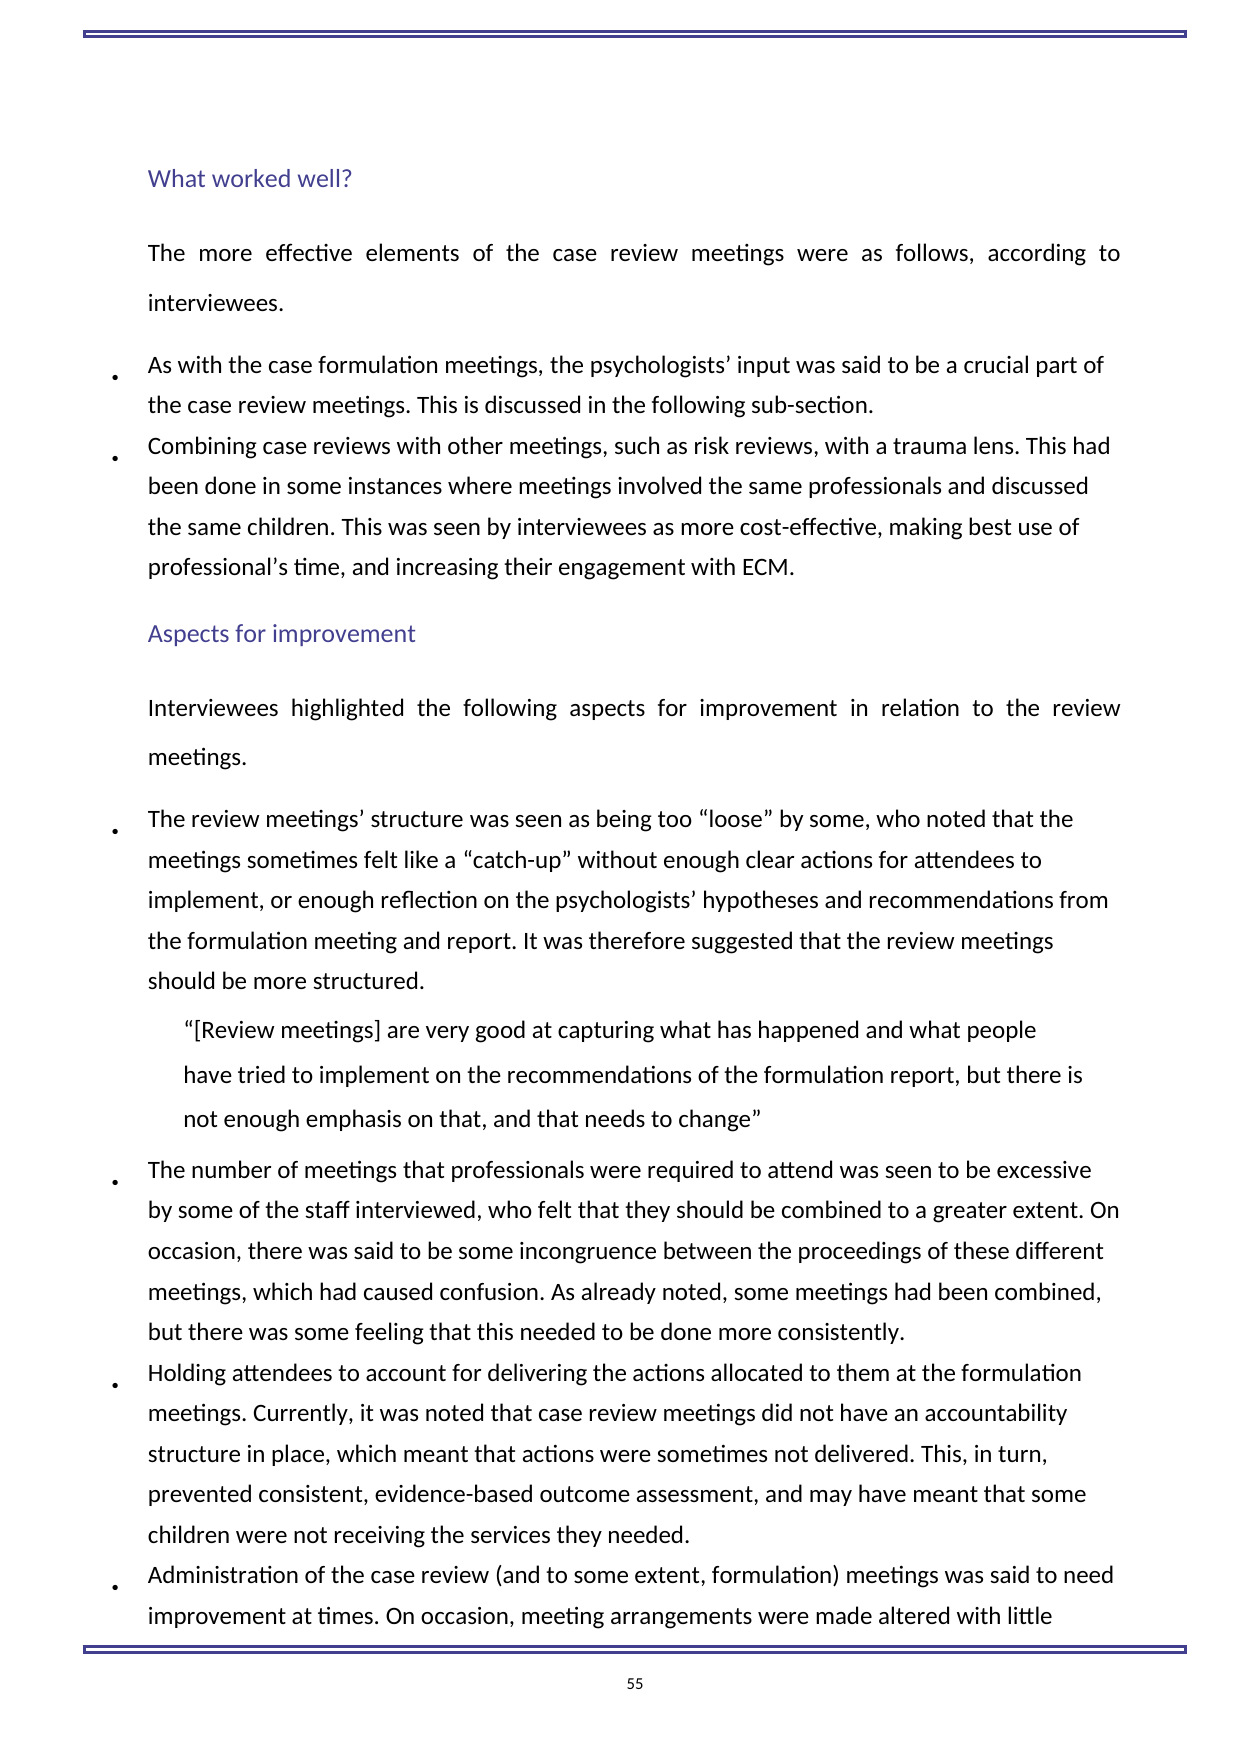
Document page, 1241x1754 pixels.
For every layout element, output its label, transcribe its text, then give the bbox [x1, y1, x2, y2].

list Administration of the case review (and to some extent, formulation) meetings was said to need improvement at times. On occasion, meeting arrangements were made altered with little [112, 1559, 1122, 1640]
subtitle What worked well? [148, 162, 1122, 204]
subtitle Aspects for improvement [148, 617, 1122, 659]
text “[Review meetings] are very good at capturing what has happened and what people have tried to implement on the recommendations of the formulation report, but there is not enough emphasis on that, and that needs to change” [183, 1014, 1087, 1144]
text The more effective elements of the case review meetings were as follows, according to interviewees. [148, 238, 1122, 330]
list The review meetings’ structure was seen as being too “loose” by some, who noted that the meetings sometimes felt like a “catch-up” without enough clear actions for attendees to implement, or enough reflection on the psychologists’ hypotheses and recommendations from the formulation meeting and report. It was therefore suggested that the review meetings should be more structured. [112, 803, 1122, 1006]
list As with the case formulation meetings, the psychologists’ input was said to be a crucial part of the case review meetings. This is discussed in the following sub-section. [112, 349, 1122, 430]
text Interviewees highlighted the following aspects for improvement in relation to the review meetings. [148, 692, 1122, 784]
list Combining case reviews with other meetings, such as risk reviews, with a trauma lens. This had been done in some instances where meetings involved the same professionals and discussed the same children. This was seen by interviewees as more cost-effective, making best use of professional’s time, and increasing their engagement with ECM. [112, 430, 1122, 592]
list Holding attendees to account for delivering the actions allocated to them at the formulation meetings. Currently, it was noted that case review meetings did not have an accountability structure in place, which meant that actions were sometimes not delivered. This, in turn, prevented consistent, evidence-based outcome assessment, and may have meant that some children were not receiving the services they needed. [112, 1357, 1122, 1559]
list The number of meetings that professionals were required to attend was seen to be excessive by some of the staff interviewed, who felt that they should be combined to a greater extent. On occasion, there was said to be some incongruence between the proceedings of these different meetings, which had caused confusion. As already noted, some meetings had been combined, but there was some feeling that this needed to be done more consistently. [112, 1154, 1122, 1357]
